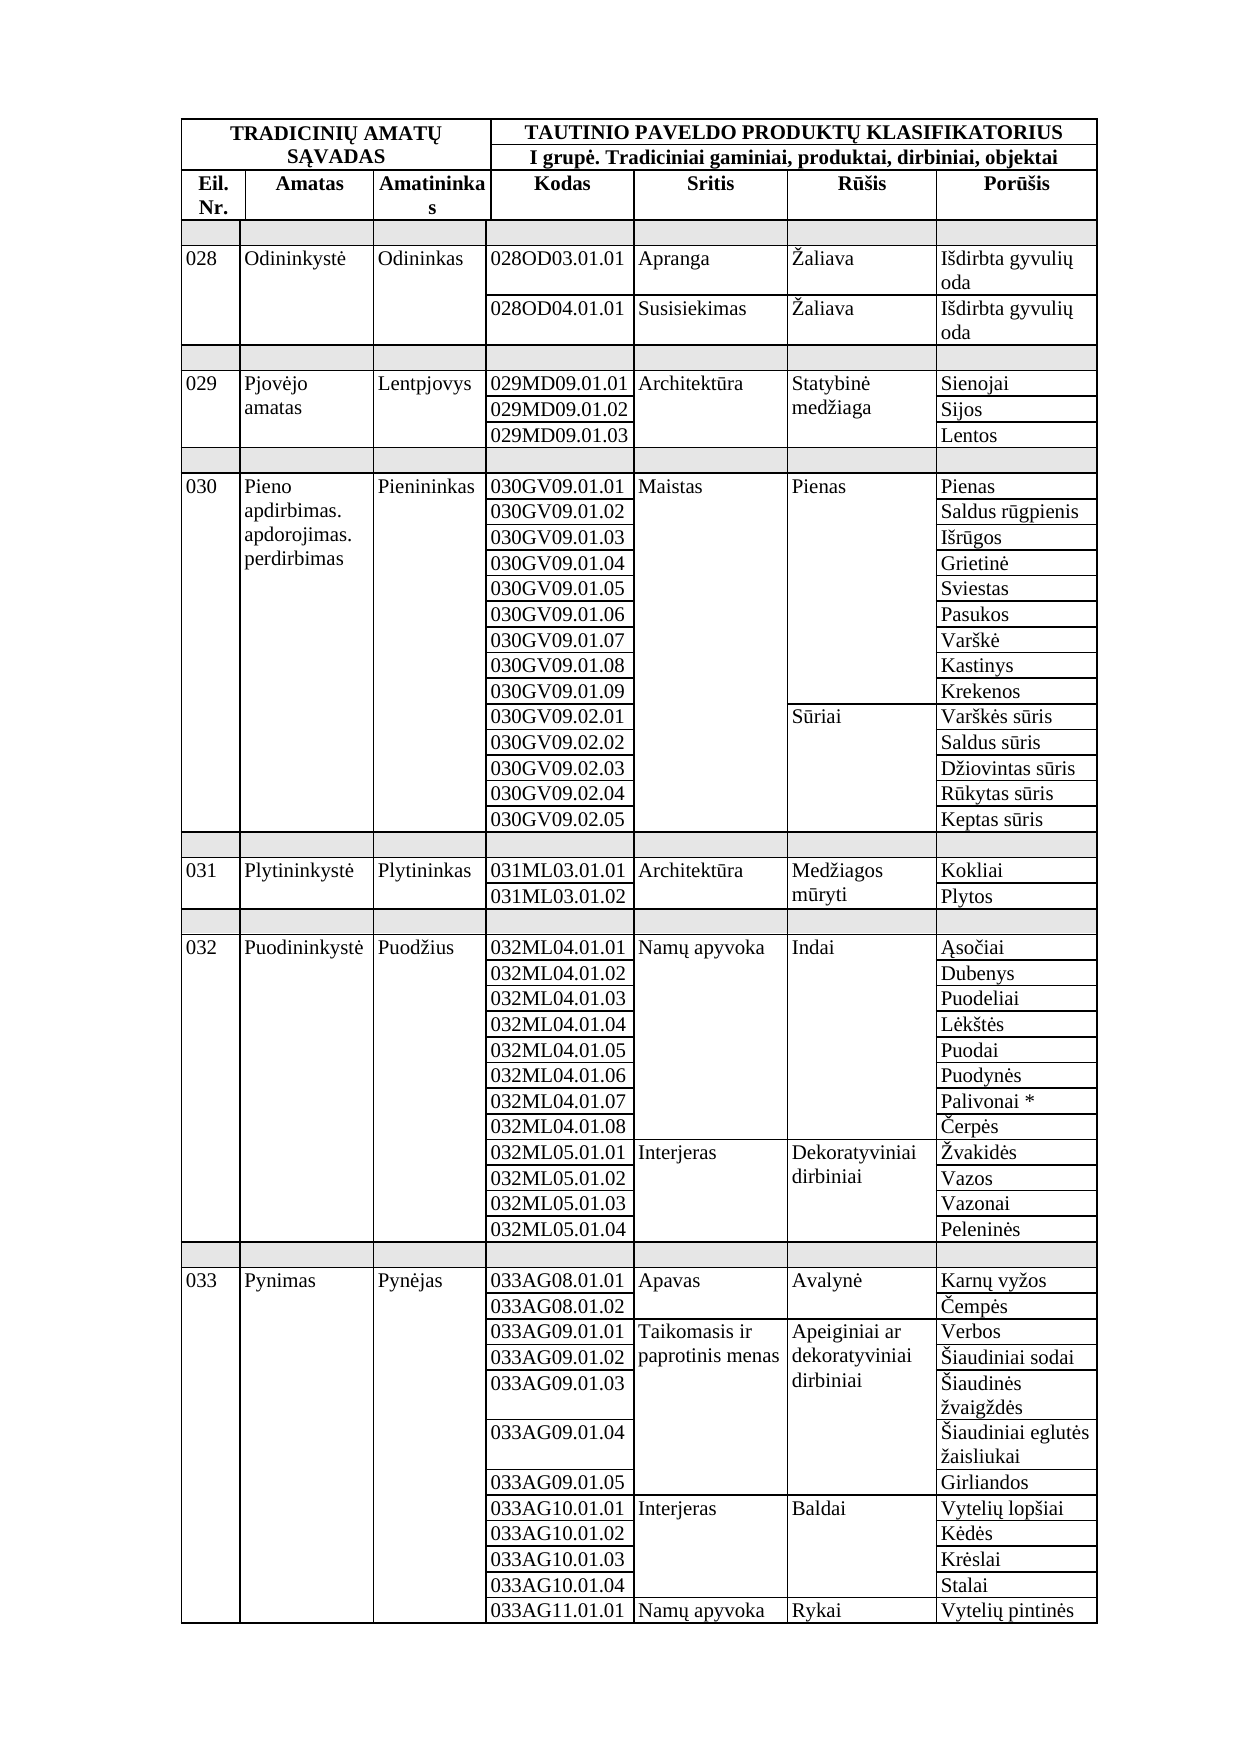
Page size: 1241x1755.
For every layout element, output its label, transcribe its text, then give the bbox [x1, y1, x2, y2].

table_cell Žaliava [788, 296, 936, 344]
table_cell [487, 346, 633, 370]
table_cell 032ML05.01.03 [487, 1191, 633, 1215]
table_cell Pasukos [937, 602, 1096, 626]
table_cell Rūkytas sūris [937, 781, 1096, 805]
table_cell 030GV09.02.04 [487, 781, 633, 805]
table_cell Architektūra [635, 858, 787, 908]
table_cell Vazos [937, 1166, 1096, 1190]
table_cell 032ML04.01.08 [487, 1115, 633, 1138]
table_cell 033AG08.01.01 [487, 1268, 633, 1292]
table_cell Plytininkystė [241, 858, 373, 908]
table_cell Sijos [937, 397, 1096, 421]
table_cell Baldai [788, 1496, 936, 1597]
table_cell Lentos [937, 423, 1096, 447]
table_cell [182, 1243, 239, 1267]
table_cell Odininkas [374, 246, 485, 344]
table_cell Kastinys [937, 653, 1096, 677]
table_cell Išdirbta gyvulių oda [937, 246, 1096, 294]
table_cell 033AG09.01.05 [487, 1470, 633, 1494]
table_cell Puodžius [374, 935, 485, 1241]
table_cell Verbos [937, 1320, 1096, 1343]
table_cell [487, 1243, 633, 1267]
table_cell Apranga [635, 246, 787, 294]
table_cell 029MD09.01.01 [487, 371, 633, 395]
table_cell [241, 221, 373, 245]
table_cell Palivonai * [937, 1089, 1096, 1113]
table_cell Krėslai [937, 1547, 1096, 1571]
table_cell Saldus sūris [937, 730, 1096, 754]
table_cell [487, 833, 633, 857]
table_cell Plytos [937, 884, 1096, 908]
table_cell Pynėjas [374, 1268, 485, 1622]
table_cell [374, 1243, 485, 1267]
table_cell 030GV09.01.05 [487, 576, 633, 600]
table_cell Porūšis [937, 171, 1096, 219]
table_cell Susisiekimas [635, 296, 787, 344]
table_cell 030GV09.02.05 [487, 807, 633, 831]
table_cell 032ML04.01.05 [487, 1038, 633, 1062]
table_cell [635, 910, 787, 933]
table_cell Dekoratyviniai dirbiniai [788, 1140, 936, 1241]
table_cell 032ML04.01.04 [487, 1012, 633, 1036]
table_cell [374, 346, 485, 370]
table_cell Varškė [937, 628, 1096, 652]
table_cell 029 [182, 371, 239, 447]
table_cell [937, 910, 1096, 933]
table_cell 032ML04.01.01 [487, 935, 633, 959]
table_cell Šiaudiniai eglutės žaisliukai [937, 1420, 1096, 1468]
table_cell Saldus rūgpienis [937, 500, 1096, 523]
table_cell [487, 448, 633, 472]
table_cell Namų apyvoka [635, 935, 787, 1138]
table_cell [374, 833, 485, 857]
table_cell [937, 1243, 1096, 1267]
table_cell 033AG10.01.01 [487, 1496, 633, 1520]
table_cell Girliandos [937, 1470, 1096, 1494]
table_cell [241, 448, 373, 472]
table_cell Indai [788, 935, 936, 1138]
table_cell 028OD03.01.01 [487, 246, 633, 294]
table_cell Peleninės [937, 1217, 1096, 1241]
table_cell Pjovėjo amatas [241, 371, 373, 447]
table_cell [937, 448, 1096, 472]
table_cell Plytininkas [374, 858, 485, 908]
table_cell Sviestas [937, 576, 1096, 600]
table_cell 033AG11.01.01 [487, 1598, 633, 1622]
table_cell [487, 910, 633, 933]
table_cell Ąsočiai [937, 935, 1096, 959]
table_cell [635, 221, 787, 245]
table_cell [635, 448, 787, 472]
table_cell [788, 221, 936, 245]
table_cell 033AG09.01.02 [487, 1345, 633, 1369]
table_cell Vazonai [937, 1191, 1096, 1215]
table_cell Čerpės [937, 1115, 1096, 1138]
table_cell [487, 221, 633, 245]
table_cell 032ML05.01.01 [487, 1140, 633, 1164]
table_cell Amatininkas [374, 171, 490, 219]
table_cell Keptas sūris [937, 807, 1096, 831]
table_cell Eil. Nr. [182, 171, 245, 219]
table_cell Apeiginiai ar dekoratyviniai dirbiniai [788, 1320, 936, 1494]
table_cell Džiovintas sūris [937, 756, 1096, 780]
table_cell Puodynės [937, 1063, 1096, 1087]
table_header TRADICINIŲ AMATŲ SĄVADAS [182, 120, 490, 169]
table_cell Čempės [937, 1294, 1096, 1318]
table_cell 030GV09.02.02 [487, 730, 633, 754]
table_cell Apavas [635, 1268, 787, 1318]
table_cell 030GV09.01.07 [487, 628, 633, 652]
table_cell [182, 910, 239, 933]
table_cell 032ML04.01.06 [487, 1063, 633, 1087]
table_cell Žaliava [788, 246, 936, 294]
table_cell 028 [182, 246, 239, 344]
table_cell Amatas [246, 171, 373, 219]
table_cell 030GV09.01.04 [487, 551, 633, 575]
table_cell [241, 346, 373, 370]
table_cell 033AG10.01.04 [487, 1573, 633, 1597]
table_cell 030GV09.02.03 [487, 756, 633, 780]
table_cell 029MD09.01.02 [487, 397, 633, 421]
table_cell [374, 221, 485, 245]
table_cell [182, 346, 239, 370]
table_cell Avalynė [788, 1268, 936, 1318]
table_cell 032ML05.01.04 [487, 1217, 633, 1241]
table_cell Taikomasis ir paprotinis menas [635, 1320, 787, 1494]
table_cell Interjeras [635, 1140, 787, 1241]
table_cell Sūriai [788, 705, 936, 831]
table_cell 033AG10.01.03 [487, 1547, 633, 1571]
table_cell 030GV09.01.02 [487, 500, 633, 523]
table_cell Namų apyvoka [635, 1598, 787, 1622]
table_cell 030GV09.01.08 [487, 653, 633, 677]
table_cell Lentpjovys [374, 371, 485, 447]
table_cell Pienas [937, 474, 1096, 498]
table_cell Pynimas [241, 1268, 373, 1622]
table_cell [374, 448, 485, 472]
table_cell Pienininkas [374, 474, 485, 831]
table_cell Stalai [937, 1573, 1096, 1597]
table_cell 032 [182, 935, 239, 1241]
table_cell 032ML05.01.02 [487, 1166, 633, 1190]
table_cell [182, 833, 239, 857]
table_cell Vytelių pintinės [937, 1598, 1096, 1622]
table_cell 032ML04.01.02 [487, 961, 633, 985]
table_cell [788, 1243, 936, 1267]
table_cell 032ML04.01.03 [487, 986, 633, 1010]
table_cell Vytelių lopšiai [937, 1496, 1096, 1520]
table_cell [241, 910, 373, 933]
table_cell Medžiagos mūryti [788, 858, 936, 908]
table_cell [937, 833, 1096, 857]
table_cell 033AG10.01.02 [487, 1521, 633, 1545]
table_cell Puodininkystė [241, 935, 373, 1241]
table_cell 033 [182, 1268, 239, 1622]
table_cell [788, 833, 936, 857]
table_cell Kokliai [937, 858, 1096, 882]
table_cell Lėkštės [937, 1012, 1096, 1036]
table_cell 030GV09.01.06 [487, 602, 633, 626]
table_cell I grupė. Tradiciniai gaminiai, produktai, dirbiniai, objektai [492, 145, 1096, 169]
table_cell Grietinė [937, 551, 1096, 575]
table_cell [937, 346, 1096, 370]
table_cell Krekenos [937, 679, 1096, 703]
table_cell Pienas [788, 474, 936, 703]
table_cell 033AG08.01.02 [487, 1294, 633, 1318]
table_cell Puodeliai [937, 986, 1096, 1010]
table_cell Kėdės [937, 1521, 1096, 1545]
table_cell Puodai [937, 1038, 1096, 1062]
table_cell Dubenys [937, 961, 1096, 985]
table_cell [241, 833, 373, 857]
table_cell Kodas [492, 171, 633, 219]
table_cell 030GV09.01.01 [487, 474, 633, 498]
table_cell Pieno apdirbimas. apdorojimas. perdirbimas [241, 474, 373, 831]
table_header TAUTINIO PAVELDO PRODUKTŲ KLASIFIKATORIUS [492, 120, 1096, 144]
table_cell Karnų vyžos [937, 1268, 1096, 1292]
table_cell Sienojai [937, 371, 1096, 395]
table_cell 031ML03.01.01 [487, 858, 633, 882]
table_cell Maistas [635, 474, 787, 831]
table_cell 030GV09.01.03 [487, 525, 633, 549]
table_cell Šiaudinės žvaigždės [937, 1371, 1096, 1419]
table_cell Rūšis [788, 171, 936, 219]
table_cell [635, 833, 787, 857]
table_cell Odininkystė [241, 246, 373, 344]
table_cell Varškės sūris [937, 705, 1096, 728]
table_cell Statybinė medžiaga [788, 371, 936, 447]
table_cell 030GV09.02.01 [487, 705, 633, 728]
table_cell Interjeras [635, 1496, 787, 1597]
table_cell [788, 346, 936, 370]
table_cell Sritis [635, 171, 787, 219]
table_cell 031ML03.01.02 [487, 884, 633, 908]
table_cell 031 [182, 858, 239, 908]
table_cell [635, 346, 787, 370]
table_cell 033AG09.01.01 [487, 1320, 633, 1343]
table_cell [937, 221, 1096, 245]
table_cell 032ML04.01.07 [487, 1089, 633, 1113]
table_cell 028OD04.01.01 [487, 296, 633, 344]
table_cell [788, 910, 936, 933]
table_cell Architektūra [635, 371, 787, 447]
table_cell [635, 1243, 787, 1267]
table_cell [788, 448, 936, 472]
table_cell [182, 448, 239, 472]
table_cell Šiaudiniai sodai [937, 1345, 1096, 1369]
table_cell [374, 910, 485, 933]
table_cell 033AG09.01.04 [487, 1420, 633, 1468]
table_cell 029MD09.01.03 [487, 423, 633, 447]
table_cell 033AG09.01.03 [487, 1371, 633, 1419]
table_cell [241, 1243, 373, 1267]
table_cell 030 [182, 474, 239, 831]
table_cell [182, 221, 239, 245]
table_cell Išrūgos [937, 525, 1096, 549]
table_cell Išdirbta gyvulių oda [937, 296, 1096, 344]
table_cell Žvakidės [937, 1140, 1096, 1164]
table_cell Rykai [788, 1598, 936, 1622]
table_cell 030GV09.01.09 [487, 679, 633, 703]
